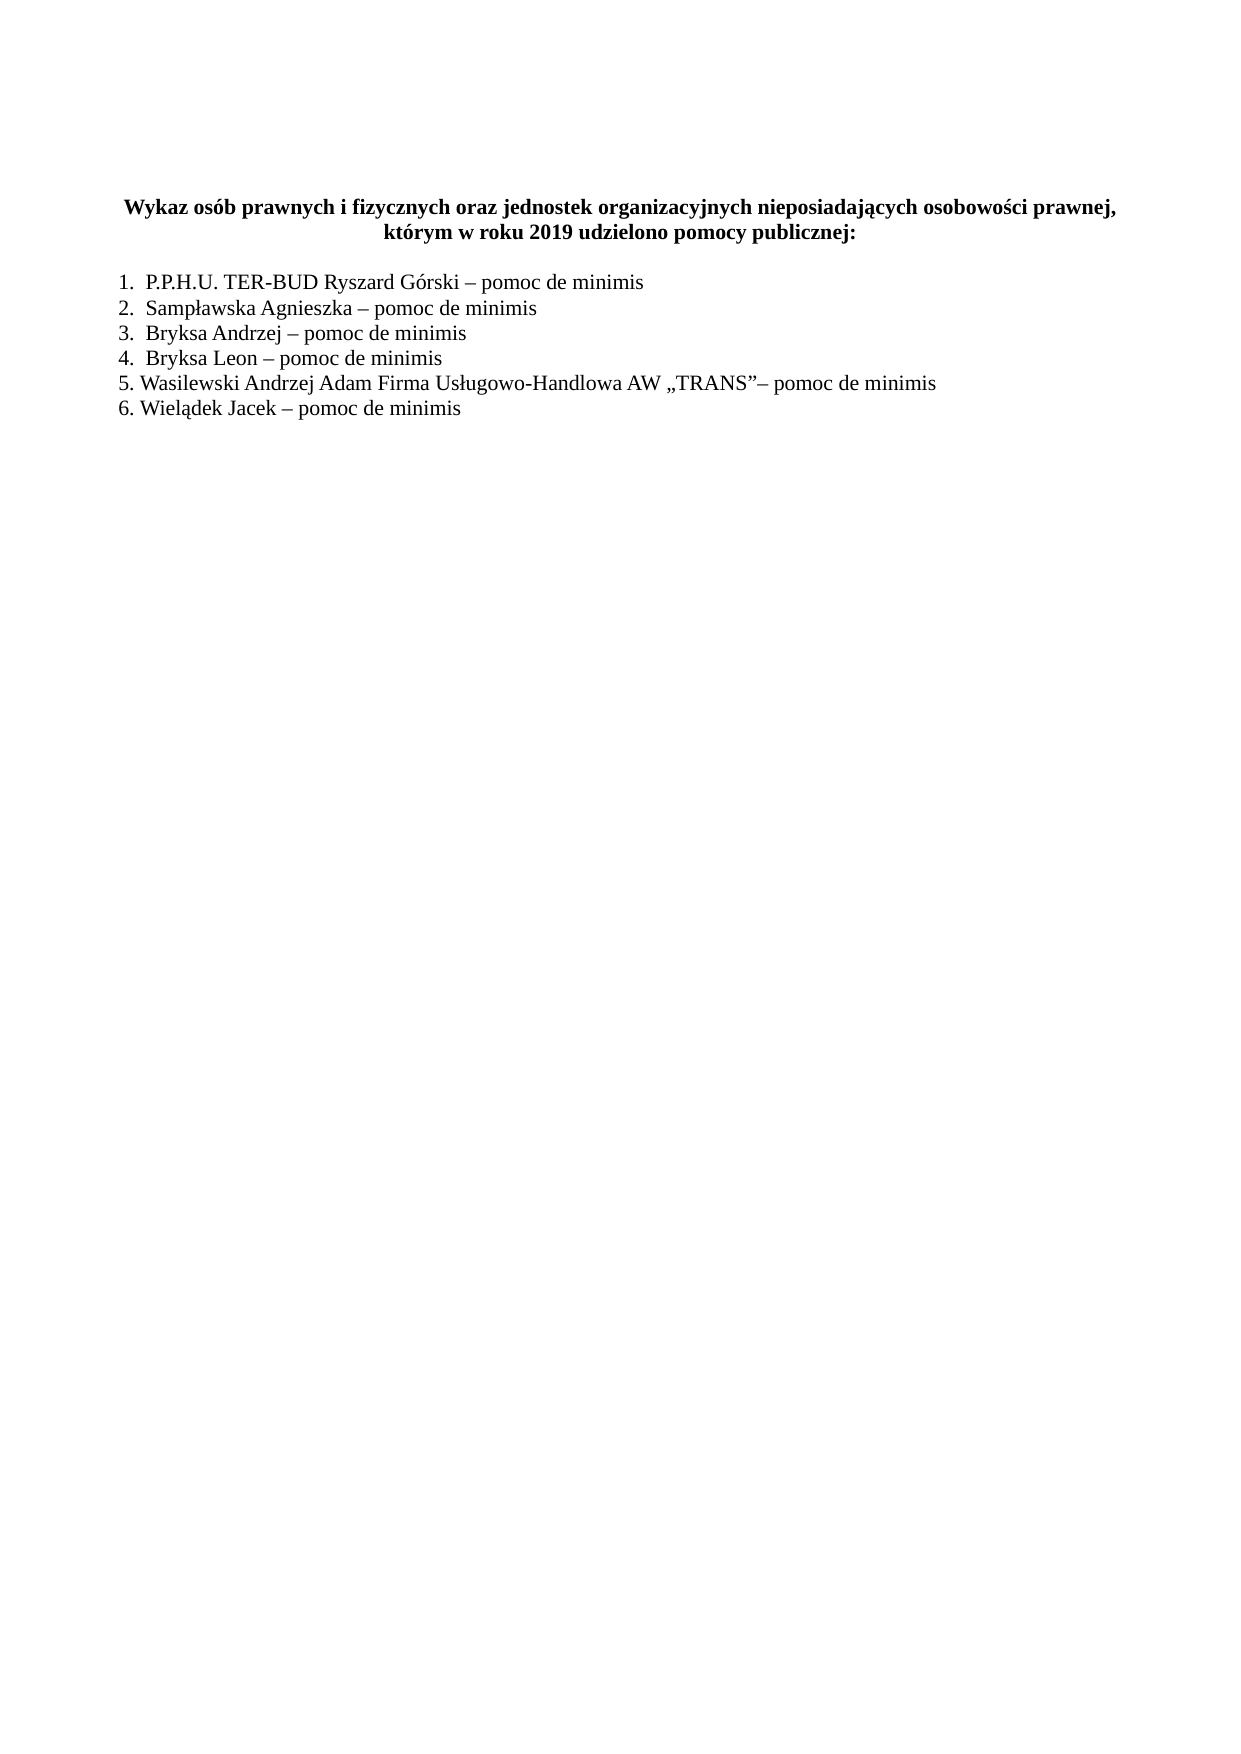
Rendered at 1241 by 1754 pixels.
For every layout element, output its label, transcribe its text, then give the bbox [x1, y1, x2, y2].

text 4. Bryksa Leon – pomoc de minimis [118, 345, 1122, 370]
text 1. P.P.H.U. TER-BUD Ryszard Górski – pomoc de minimis [118, 269, 1122, 294]
text 5. Wasilewski Andrzej Adam Firma Usługowo-Handlowa AW „TRANS”– pomoc de minimis [118, 370, 1122, 395]
text 2. Sampławska Agnieszka – pomoc de minimis [118, 294, 1122, 320]
text 3. Bryksa Andrzej – pomoc de minimis [118, 320, 1122, 345]
text Wykaz osób prawnych i fizycznych oraz jednostek organizacyjnych nieposiadających osobowości prawnej, którym w roku 2019 udzielono pomocy publicznej: [118, 194, 1122, 244]
text 6. Wielądek Jacek – pomoc de minimis [118, 395, 1122, 421]
